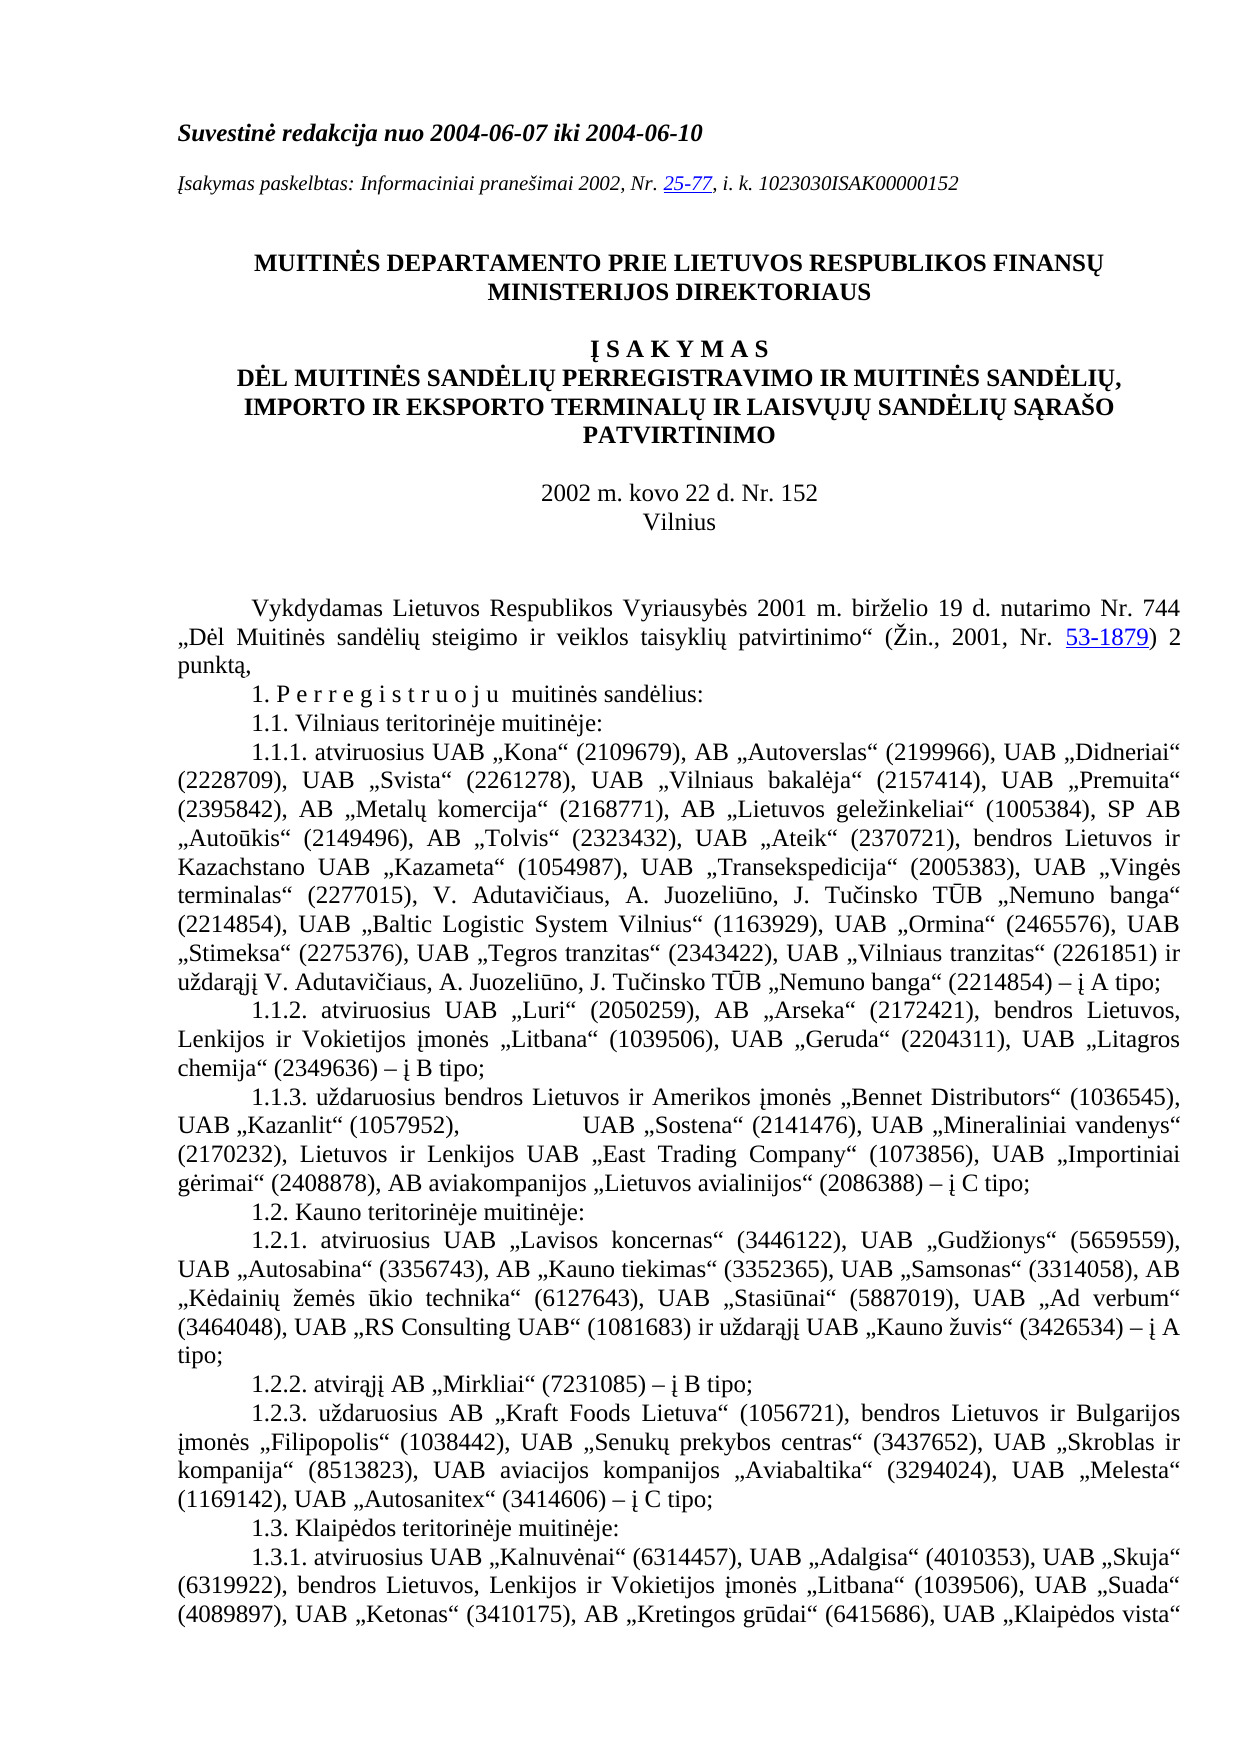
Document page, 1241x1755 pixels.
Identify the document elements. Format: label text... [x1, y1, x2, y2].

text Suvestinė redakcija nuo 2004-06-07 iki 2004-06-10 [177, 118, 1181, 147]
text 1.1.2. atviruosius UAB „Luri“ (2050259), AB „Arseka“ (2172421), bendros Lietuvos, Lenkijos ir Vokietijos įmonės „Litbana“ (1039506), UAB „Geruda“ (2204311), UAB „Litagros chemija“ (2349636) – į B tipo; [177, 995, 1181, 1082]
text MUITINĖS DEPARTAMENTO PRIE LIETUVOS RESPUBLIKOS FINANSŲ MINISTERIJOS DIREKTORIAUS [177, 248, 1181, 305]
text 1.1.1. atviruosius UAB „Kona“ (2109679), AB „Autoverslas“ (2199966), UAB „Didneriai“ (2228709), UAB „Svista“ (2261278), UAB „Vilniaus bakalėja“ (2157414), UAB „Premuita“ (2395842), AB „Metalų komercija“ (2168771), AB „Lietuvos geležinkeliai“ (1005384), SP AB „Autoūkis“ (2149496), AB „Tolvis“ (2323432), UAB „Ateik“ (2370721), bendros Lietuvos ir Kazachstano UAB „Kazameta“ (1054987), UAB „Transekspedicija“ (2005383), UAB „Vingės terminalas“ (2277015), V. Adutavičiaus, A. Juozeliūno, J. Tučinsko TŪB „Nemuno banga“ (2214854), UAB „Baltic Logistic System Vilnius“ (1163929), UAB „Ormina“ (2465576), UAB „Stimeksa“ (2275376), UAB „Tegros tranzitas“ (2343422), UAB „Vilniaus tranzitas“ (2261851) ir uždarąjį V. Adutavičiaus, A. Juozeliūno, J. Tučinsko TŪB „Nemuno banga“ (2214854) – į A tipo; [177, 737, 1181, 995]
text 2002 m. kovo 22 d. Nr. 152 [177, 478, 1181, 507]
text 1.2.1. atviruosius UAB „Lavisos koncernas“ (3446122), UAB „Gudžionys“ (5659559), UAB „Autosabina“ (3356743), AB „Kauno tiekimas“ (3352365), UAB „Samsonas“ (3314058), AB „Kėdainių žemės ūkio technika“ (6127643), UAB „Stasiūnai“ (5887019), UAB „Ad verbum“ (3464048), UAB „RS Consulting UAB“ (1081683) ir uždarąjį UAB „Kauno žuvis“ (3426534) – į A tipo; [177, 1225, 1181, 1369]
text 1.2.2. atvirąjį AB „Mirkliai“ (7231085) – į B tipo; [177, 1369, 1181, 1398]
text Į S A K Y M A S [177, 334, 1181, 363]
text DĖL MUITINĖS SANDĖLIŲ PERREGISTRAVIMO IR MUITINĖS SANDĖLIŲ, IMPORTO IR EKSPORTO TERMINALŲ IR LAISVŲJŲ SANDĖLIŲ SĄRAŠO PATVIRTINIMO [177, 363, 1181, 449]
text Vykdydamas Lietuvos Respublikos Vyriausybės 2001 m. birželio 19 d. nutarimo Nr. 744 „Dėl Muitinės sandėlių steigimo ir veiklos taisyklių patvirtinimo“ (Žin., 2001, Nr. 53-1879) 2 punktą, [177, 593, 1181, 679]
text Vilnius [177, 507, 1181, 535]
text 1. Perregistruoju muitinės sandėlius: [177, 679, 1181, 708]
text 1.1.3. uždaruosius bendros Lietuvos ir Amerikos įmonės „Bennet Distributors“ (1036545), UAB „Kazanlit“ (1057952), UAB „Sostena“ (2141476), UAB „Mineraliniai vandenys“ (2170232), Lietuvos ir Lenkijos UAB „East Trading Company“ (1073856), UAB „Importiniai gėrimai“ (2408878), AB aviakompanijos „Lietuvos avialinijos“ (2086388) – į C tipo; [177, 1082, 1181, 1197]
text 1.3.1. atviruosius UAB „Kalnuvėnai“ (6314457), UAB „Adalgisa“ (4010353), UAB „Skuja“ (6319922), bendros Lietuvos, Lenkijos ir Vokietijos įmonės „Litbana“ (1039506), UAB „Suada“ (4089897), UAB „Ketonas“ (3410175), AB „Kretingos grūdai“ (6415686), UAB „Klaipėdos vista“ [177, 1542, 1181, 1628]
text 1.2.3. uždaruosius AB „Kraft Foods Lietuva“ (1056721), bendros Lietuvos ir Bulgarijos įmonės „Filipopolis“ (1038442), UAB „Senukų prekybos centras“ (3437652), UAB „Skroblas ir kompanija“ (8513823), UAB aviacijos kompanijos „Aviabaltika“ (3294024), UAB „Melesta“ (1169142), UAB „Autosanitex“ (3414606) – į C tipo; [177, 1398, 1181, 1513]
text 1.3. Klaipėdos teritorinėje muitinėje: [177, 1513, 1181, 1542]
text 1.1. Vilniaus teritorinėje muitinėje: [177, 708, 1181, 737]
text 1.2. Kauno teritorinėje muitinėje: [177, 1197, 1181, 1225]
text Įsakymas paskelbtas: Informaciniai pranešimai 2002, Nr. 25-77, i. k. 1023030ISAK00000152 [177, 171, 1181, 195]
